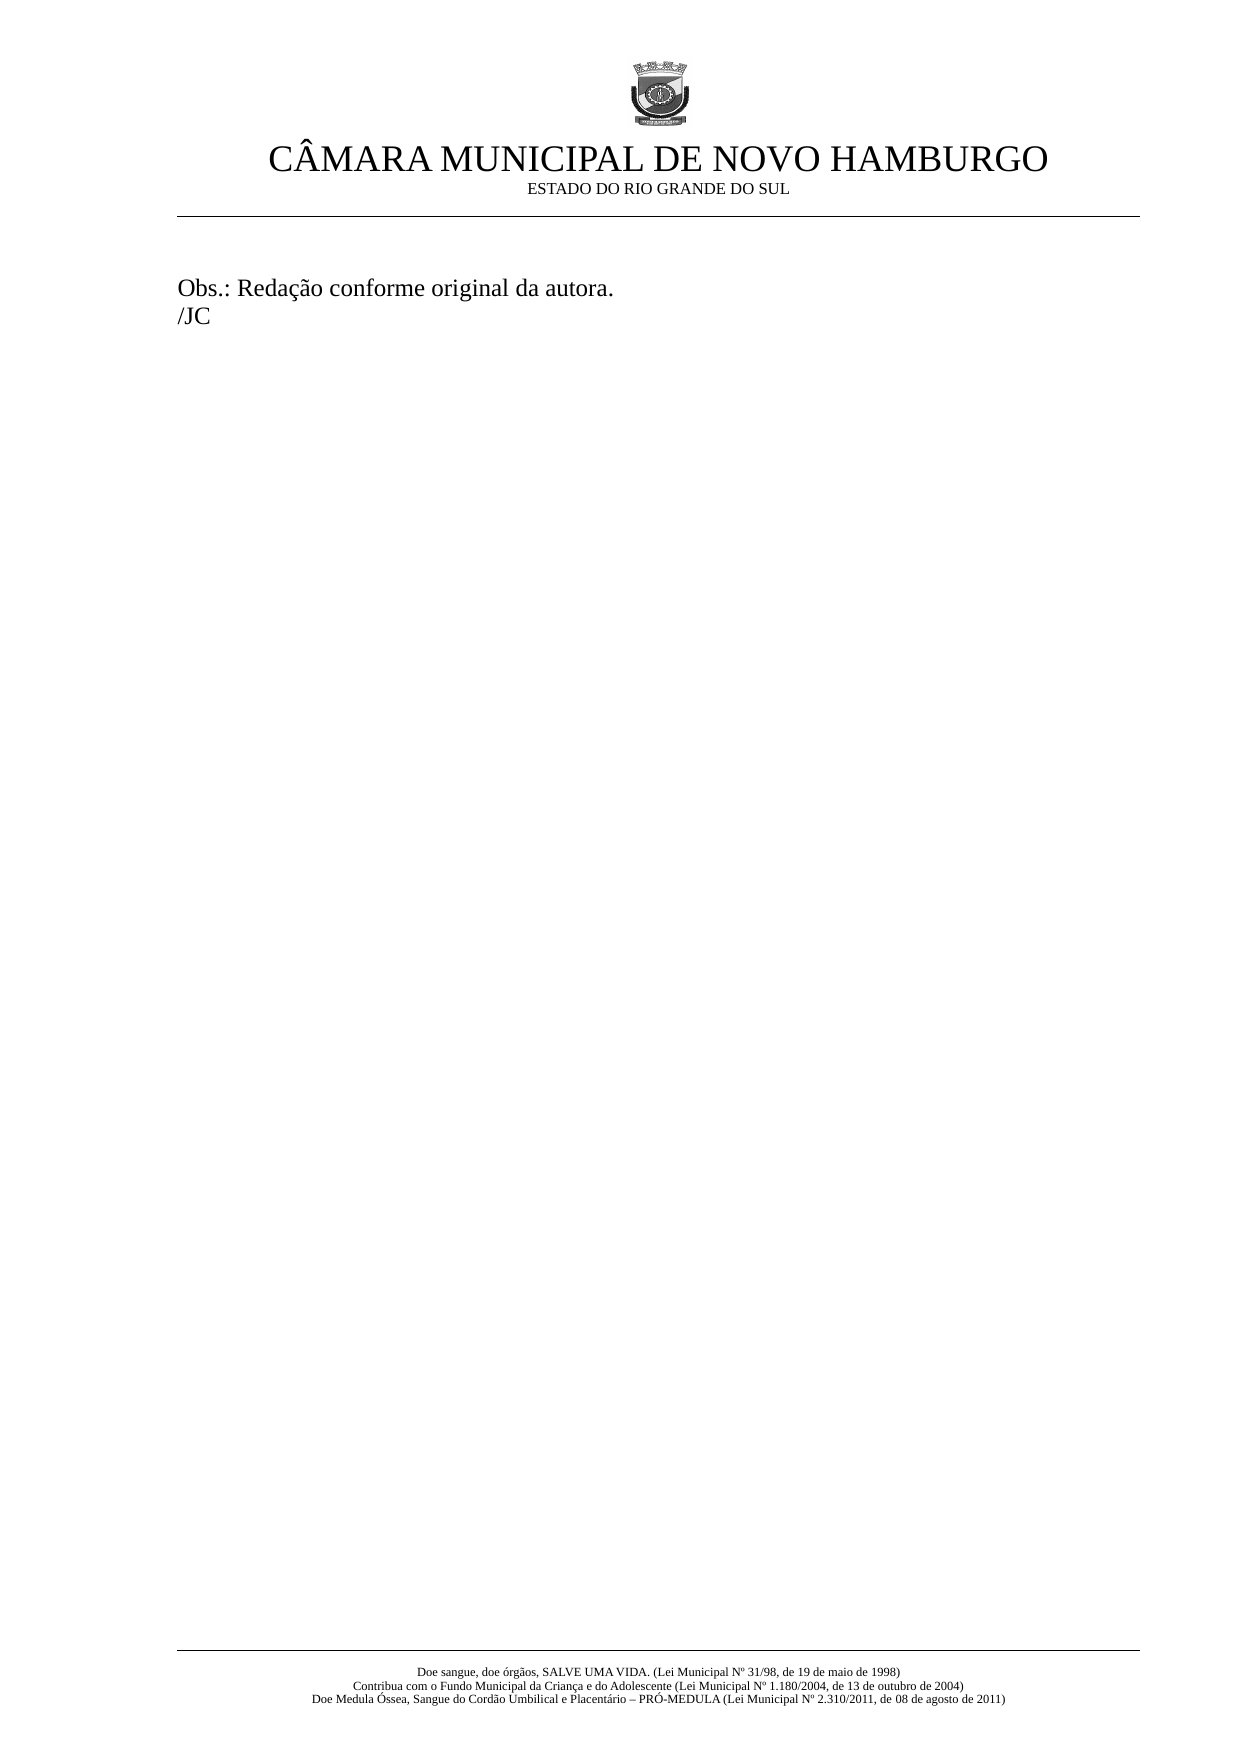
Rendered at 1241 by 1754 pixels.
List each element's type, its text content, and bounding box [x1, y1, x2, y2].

text Obs.: Redação conforme original da autora. [177, 274, 1140, 302]
text /JC [177, 302, 1140, 330]
